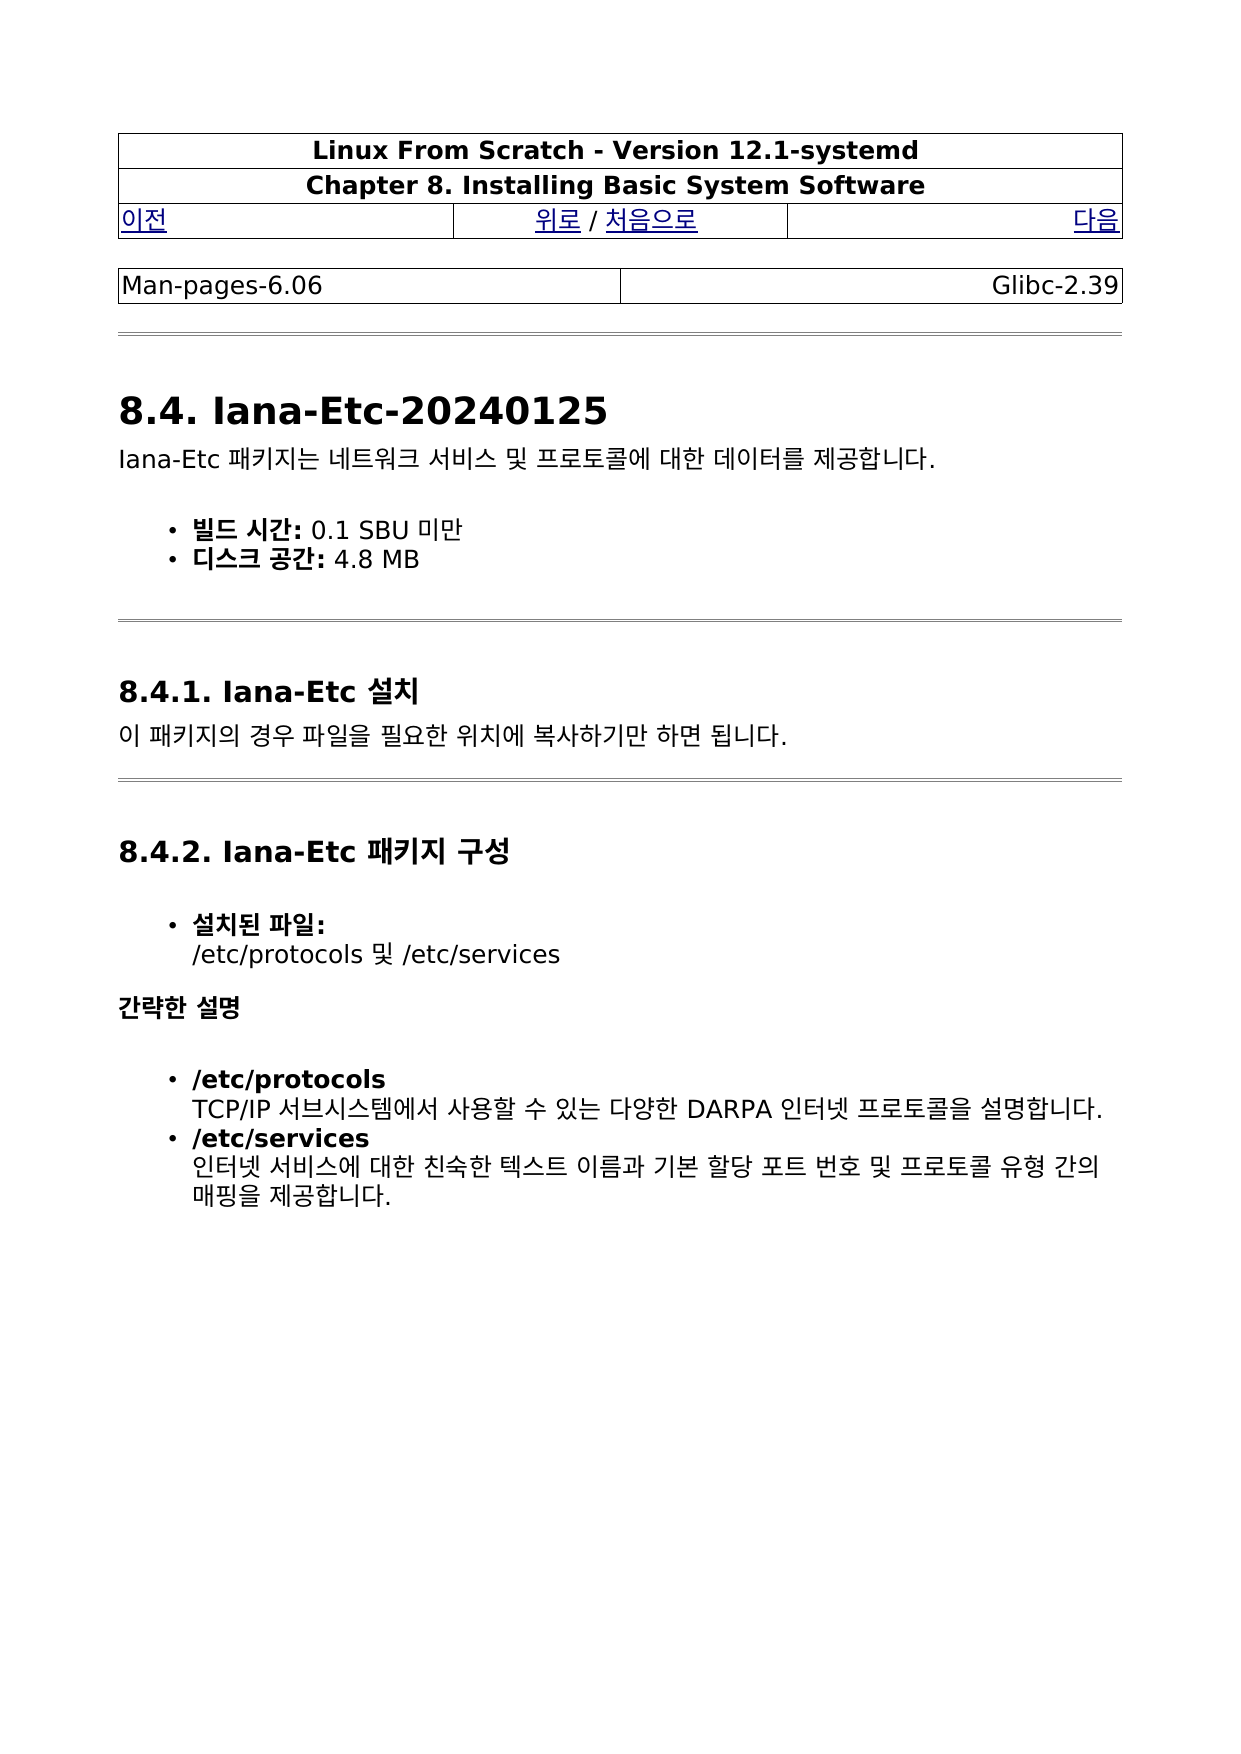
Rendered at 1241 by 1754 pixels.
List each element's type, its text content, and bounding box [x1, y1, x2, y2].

list 설치된 파일: /etc/protocols 및 /etc/services [177, 911, 1122, 969]
text 이 패키지의 경우 파일을 필요한 위치에 복사하기만 하면 됩니다. [118, 722, 1122, 751]
list /etc/services 인터넷 서비스에 대한 친숙한 텍스트 이름과 기본 할당 포트 번호 및 프로토콜 유형 간의 매핑을 제공합니다. [177, 1124, 1122, 1211]
list 디스크 공간: 4.8 MB [177, 546, 1122, 575]
subtitle 8.4.2. Iana-Etc 패키지 구성 [118, 835, 1122, 869]
list /etc/protocols TCP/IP 서브시스템에서 사용할 수 있는 다양한 DARPA 인터넷 프로토콜을 설명합니다. [177, 1066, 1122, 1124]
table_cell Chapter 8. Installing Basic System Software [119, 169, 1122, 203]
table_header Glibc-2.39 [621, 269, 1122, 303]
text Iana-Etc 패키지는 네트워크 서비스 및 프로토콜에 대한 데이터를 제공합니다. [118, 445, 1122, 474]
table_cell 이전 [119, 204, 453, 238]
table_cell 위로 / 처음으로 [454, 204, 787, 238]
table_header Linux From Scratch - Version 12.1-systemd [119, 134, 1122, 168]
subtitle 8.4.1. Iana-Etc 설치 [118, 676, 1122, 710]
list 빌드 시간: 0.1 SBU 미만 [177, 517, 1122, 546]
subtitle 8.4. Iana-Etc-20240125 [118, 389, 1122, 433]
table_header Man-pages-6.06 [119, 269, 620, 303]
subtitle 간략한 설명 [118, 994, 1122, 1024]
table_cell 다음 [788, 204, 1122, 238]
